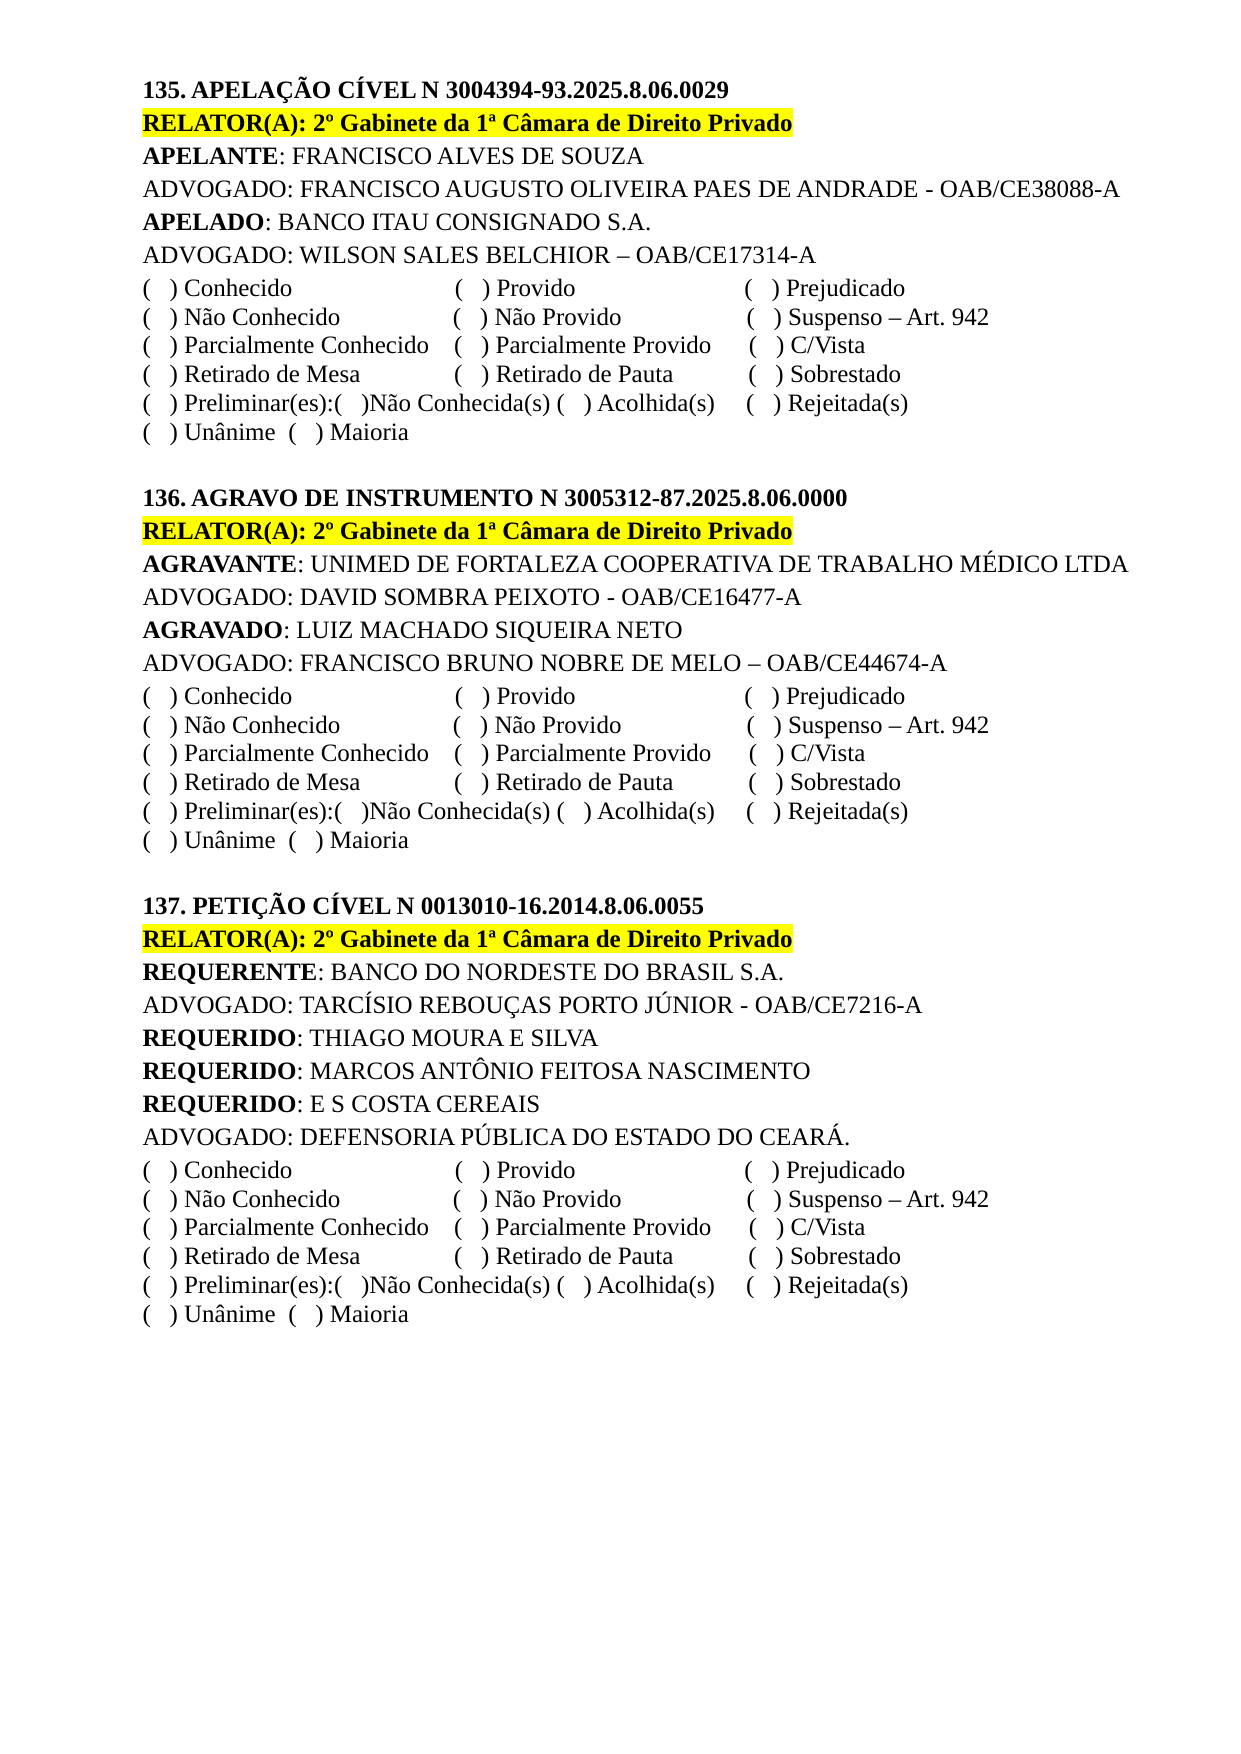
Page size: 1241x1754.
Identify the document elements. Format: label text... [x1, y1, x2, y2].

text ( ) Unânime ( ) Maioria 137. PETIÇÃO CÍVEL N 0013010-16.2014.8.06.0055 RELATOR(A): 2º Gabinete da 1ª Câmara de Direito Privado REQUERENTE: BANCO DO NORDESTE DO BRASIL S.A. ADVOGADO: TARCÍSIO REBOUÇAS PORTO JÚNIOR - OAB/CE7216-A REQUERIDO: THIAGO MOURA E SILVA REQUERIDO: MARCOS ANTÔNIO FEITOSA NASCIMENTO REQUERIDO: E S COSTA CEREAIS [142, 825, 1141, 1118]
text ( ) Preliminar(es):( )Não Conhecida(s) ( ) Acolhida(s) ( ) Rejeitada(s) [142, 388, 1158, 417]
text ( ) Retirado de Mesa ( ) Retirado de Pauta ( ) Sobrestado [142, 767, 1158, 796]
text ( ) Unânime ( ) Maioria 136. AGRAVO DE INSTRUMENTO N 3005312-87.2025.8.06.0000 RELATOR(A): 2º Gabinete da 1ª Câmara de Direito Privado AGRAVANTE: UNIMED DE FORTALEZA COOPERATIVA DE TRABALHO MÉDICO LTDA ADVOGADO: DAVID SOMBRA PEIXOTO - OAB/CE16477-A AGRAVADO: LUIZ MACHADO SIQUEIRA NETO ADVOGADO: FRANCISCO BRUNO NOBRE DE MELO – OAB/CE44674-A [142, 417, 1141, 677]
text ( ) Não Conhecido ( ) Não Provido ( ) Suspenso – Art. 942 [142, 710, 1158, 738]
text ( ) Retirado de Mesa ( ) Retirado de Pauta ( ) Sobrestado [142, 1241, 1158, 1270]
text ( ) Conhecido ( ) Provido ( ) Prejudicado [142, 1155, 1141, 1184]
text ( ) Não Conhecido ( ) Não Provido ( ) Suspenso – Art. 942 [142, 1184, 1158, 1212]
text 135. APELAÇÃO CÍVEL N 3004394-93.2025.8.06.0029 RELATOR(A): 2º Gabinete da 1ª Câmara de Direito Privado APELANTE: FRANCISCO ALVES DE SOUZA ADVOGADO: FRANCISCO AUGUSTO OLIVEIRA PAES DE ANDRADE - OAB/CE38088-A APELADO: BANCO ITAU CONSIGNADO S.A. ADVOGADO: WILSON SALES BELCHIOR – OAB/CE17314-A [142, 75, 1141, 269]
text ( ) Preliminar(es):( )Não Conhecida(s) ( ) Acolhida(s) ( ) Rejeitada(s) [142, 1270, 1158, 1299]
text ( ) Parcialmente Conhecido ( ) Parcialmente Provido ( ) C/Vista [142, 1212, 1158, 1241]
text ( ) Parcialmente Conhecido ( ) Parcialmente Provido ( ) C/Vista [142, 738, 1158, 767]
text ADVOGADO: DEFENSORIA PÚBLICA DO ESTADO DO CEARÁ. [142, 1122, 1141, 1151]
text ( ) Conhecido ( ) Provido ( ) Prejudicado [142, 273, 1141, 302]
text ( ) Parcialmente Conhecido ( ) Parcialmente Provido ( ) C/Vista [142, 331, 1158, 359]
text ( ) Não Conhecido ( ) Não Provido ( ) Suspenso – Art. 942 [142, 302, 1158, 331]
text ( ) Retirado de Mesa ( ) Retirado de Pauta ( ) Sobrestado [142, 359, 1158, 388]
text ( ) Conhecido ( ) Provido ( ) Prejudicado [142, 681, 1141, 710]
text ( ) Preliminar(es):( )Não Conhecida(s) ( ) Acolhida(s) ( ) Rejeitada(s) [142, 796, 1158, 825]
text ( ) Unânime ( ) Maioria [142, 1299, 1141, 1393]
